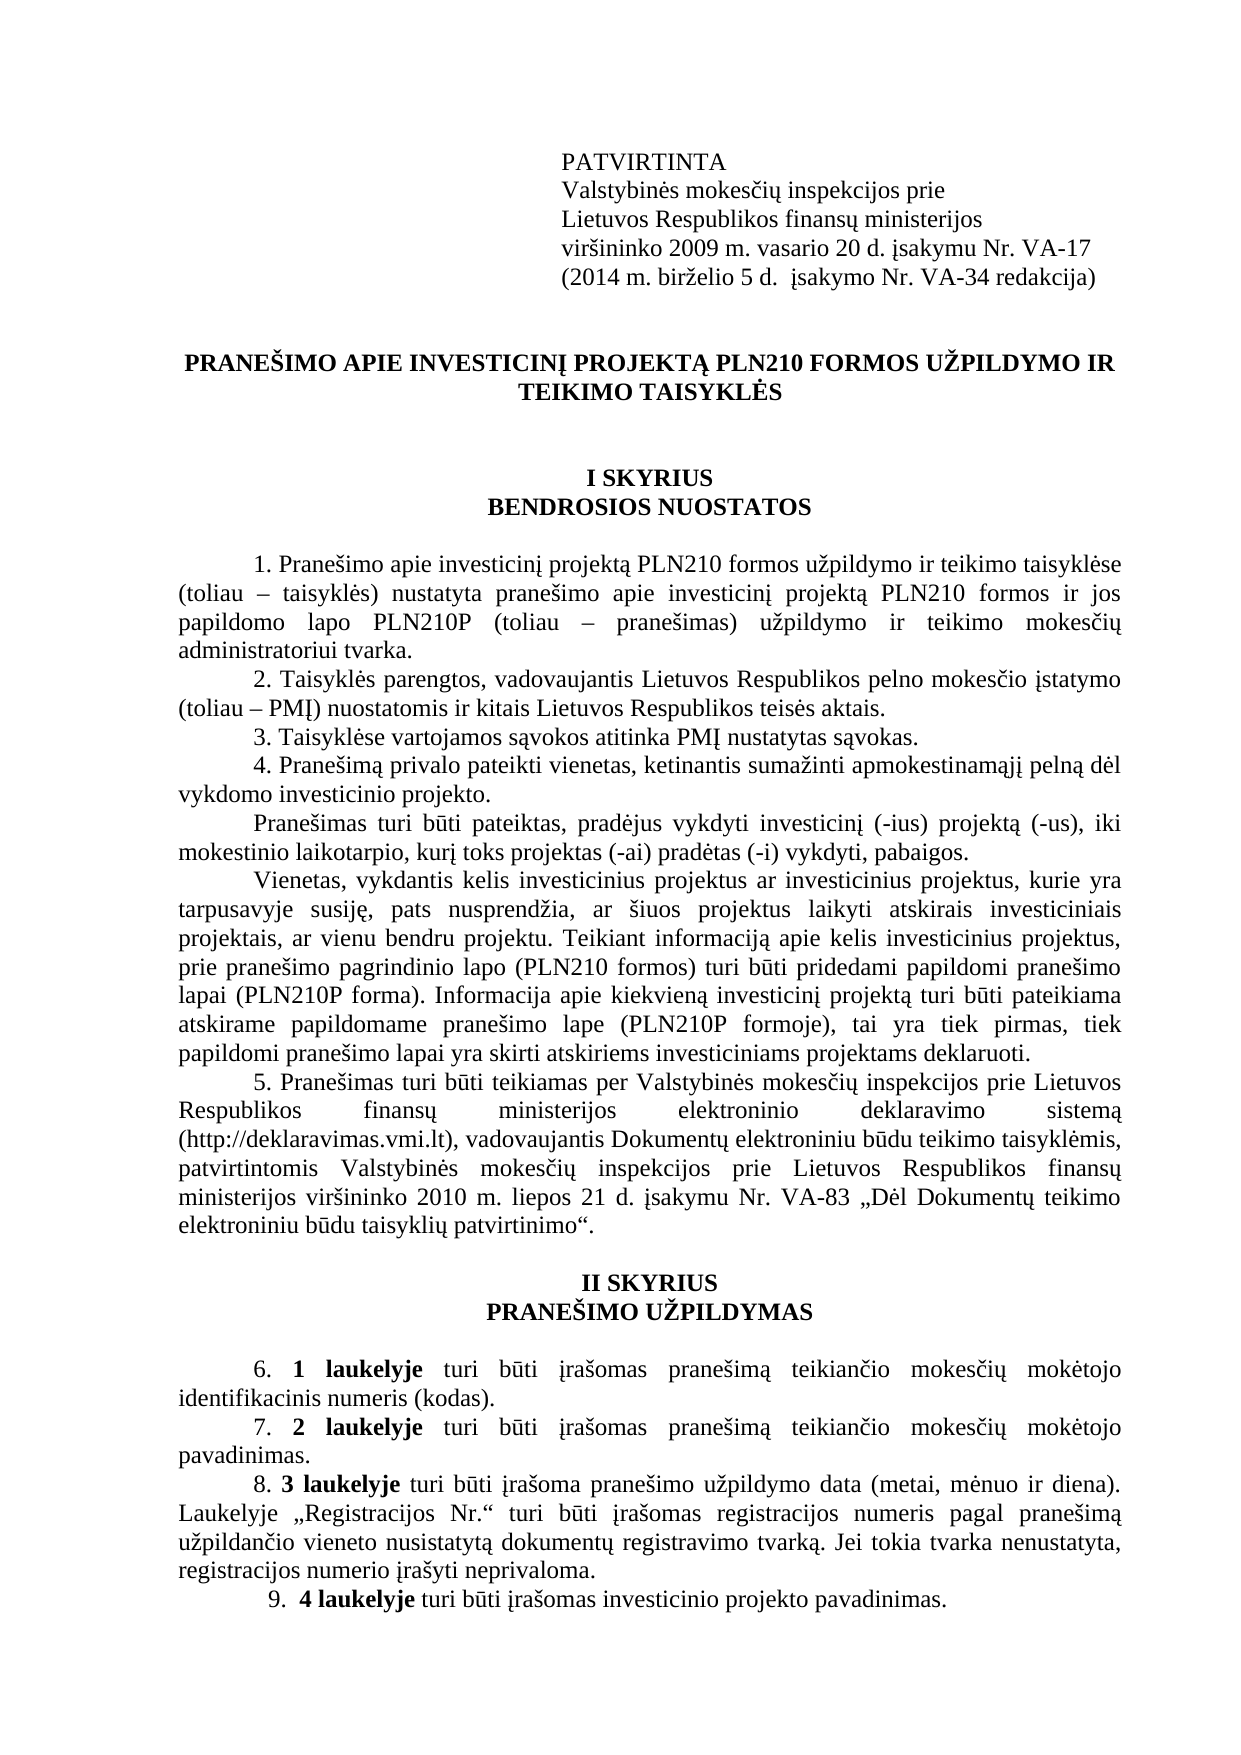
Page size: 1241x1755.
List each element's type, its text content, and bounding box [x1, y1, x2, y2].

text 4. Pranešimą privalo pateikti vienetas, ketinantis sumažinti apmokestinamąjį pelną dėl vykdomo investicinio projekto. [178, 751, 1122, 808]
text Valstybinės mokesčių inspekcijos prie [178, 176, 1122, 204]
text Vienetas, vykdantis kelis investicinius projektus ar investicinius projektus, kurie yra tarpusavyje susiję, pats nusprendžia, ar šiuos projektus laikyti atskirais investiciniais projektais, ar vienu bendru projektu. Teikiant informaciją apie kelis investicinius projektus, prie pranešimo pagrindinio lapo (PLN210 formos) turi būti pridedami papildomi pranešimo lapai (PLN210P forma). Informacija apie kiekvieną investicinį projektą turi būti pateikiama atskirame papildomame pranešimo lape (PLN210P formoje), tai yra tiek pirmas, tiek papildomi pranešimo lapai yra skirti atskiriems investiciniams projektams deklaruoti. [178, 866, 1122, 1067]
text PRANEŠIMO APIE INVESTICINĮ PROJEKTĄ PLN210 FORMOS UŽPILDYMO IR TEIKIMO TAISYKLĖS [177, 348, 1122, 406]
text Pranešimas turi būti pateiktas, pradėjus vykdyti investicinį (-ius) projektą (-us), iki mokestinio laikotarpio, kurį toks projektas (-ai) pradėtas (-i) vykdyti, pabaigos. [178, 808, 1122, 866]
text 8. 3 laukelyje turi būti įrašoma pranešimo užpildymo data (metai, mėnuo ir diena). Laukelyje „Registracijos Nr.“ turi būti įrašomas registracijos numeris pagal pranešimą užpildančio vieneto nusistatytą dokumentų registravimo tvarką. Jei tokia tvarka nenustatyta, registracijos numerio įrašyti neprivaloma. [178, 1469, 1122, 1584]
text 9. 4 laukelyje turi būti įrašomas investicinio projekto pavadinimas. [178, 1584, 1122, 1613]
text 1. Pranešimo apie investicinį projektą PLN210 formos užpildymo ir teikimo taisyklėse (toliau – taisyklės) nustatyta pranešimo apie investicinį projektą PLN210 formos ir jos papildomo lapo PLN210P (toliau – pranešimas) užpildymo ir teikimo mokesčių administratoriui tvarka. [178, 549, 1122, 664]
text PRANEŠIMO UŽPILDYMAS [177, 1297, 1122, 1326]
text 6. 1 laukelyje turi būti įrašomas pranešimą teikiančio mokesčių mokėtojo identifikacinis numeris (kodas). [178, 1354, 1122, 1412]
text 5. Pranešimas turi būti teikiamas per Valstybinės mokesčių inspekcijos prie Lietuvos Respublikos finansų ministerijos elektroninio deklaravimo sistemą (http://deklaravimas.vmi.lt), vadovaujantis Dokumentų elektroniniu būdu teikimo taisyklėmis, patvirtintomis Valstybinės mokesčių inspekcijos prie Lietuvos Respublikos finansų ministerijos viršininko 2010 m. liepos 21 d. įsakymu Nr. VA-83 „Dėl Dokumentų teikimo elektroniniu būdu taisyklių patvirtinimo“. [178, 1067, 1122, 1239]
text viršininko 2009 m. vasario 20 d. įsakymu Nr. VA-17 [178, 233, 1122, 262]
text 2. Taisyklės parengtos, vadovaujantis Lietuvos Respublikos pelno mokesčio įstatymo (toliau – PMĮ) nuostatomis ir kitais Lietuvos Respublikos teisės aktais. [178, 664, 1122, 722]
text Lietuvos Respublikos finansų ministerijos [178, 204, 1122, 233]
text (2014 m. birželio 5 d. įsakymo Nr. VA-34 redakcija) [178, 262, 1122, 291]
text 7. 2 laukelyje turi būti įrašomas pranešimą teikiančio mokesčių mokėtojo pavadinimas. [178, 1412, 1122, 1469]
text 3. Taisyklėse vartojamos sąvokos atitinka PMĮ nustatytas sąvokas. [178, 722, 1122, 751]
text II SKYRIUS [177, 1268, 1122, 1297]
text BENDROSIOS NUOSTATOS [177, 492, 1122, 521]
text I SKYRIUS [177, 463, 1122, 492]
text PATVIRTINTA [178, 147, 1122, 176]
